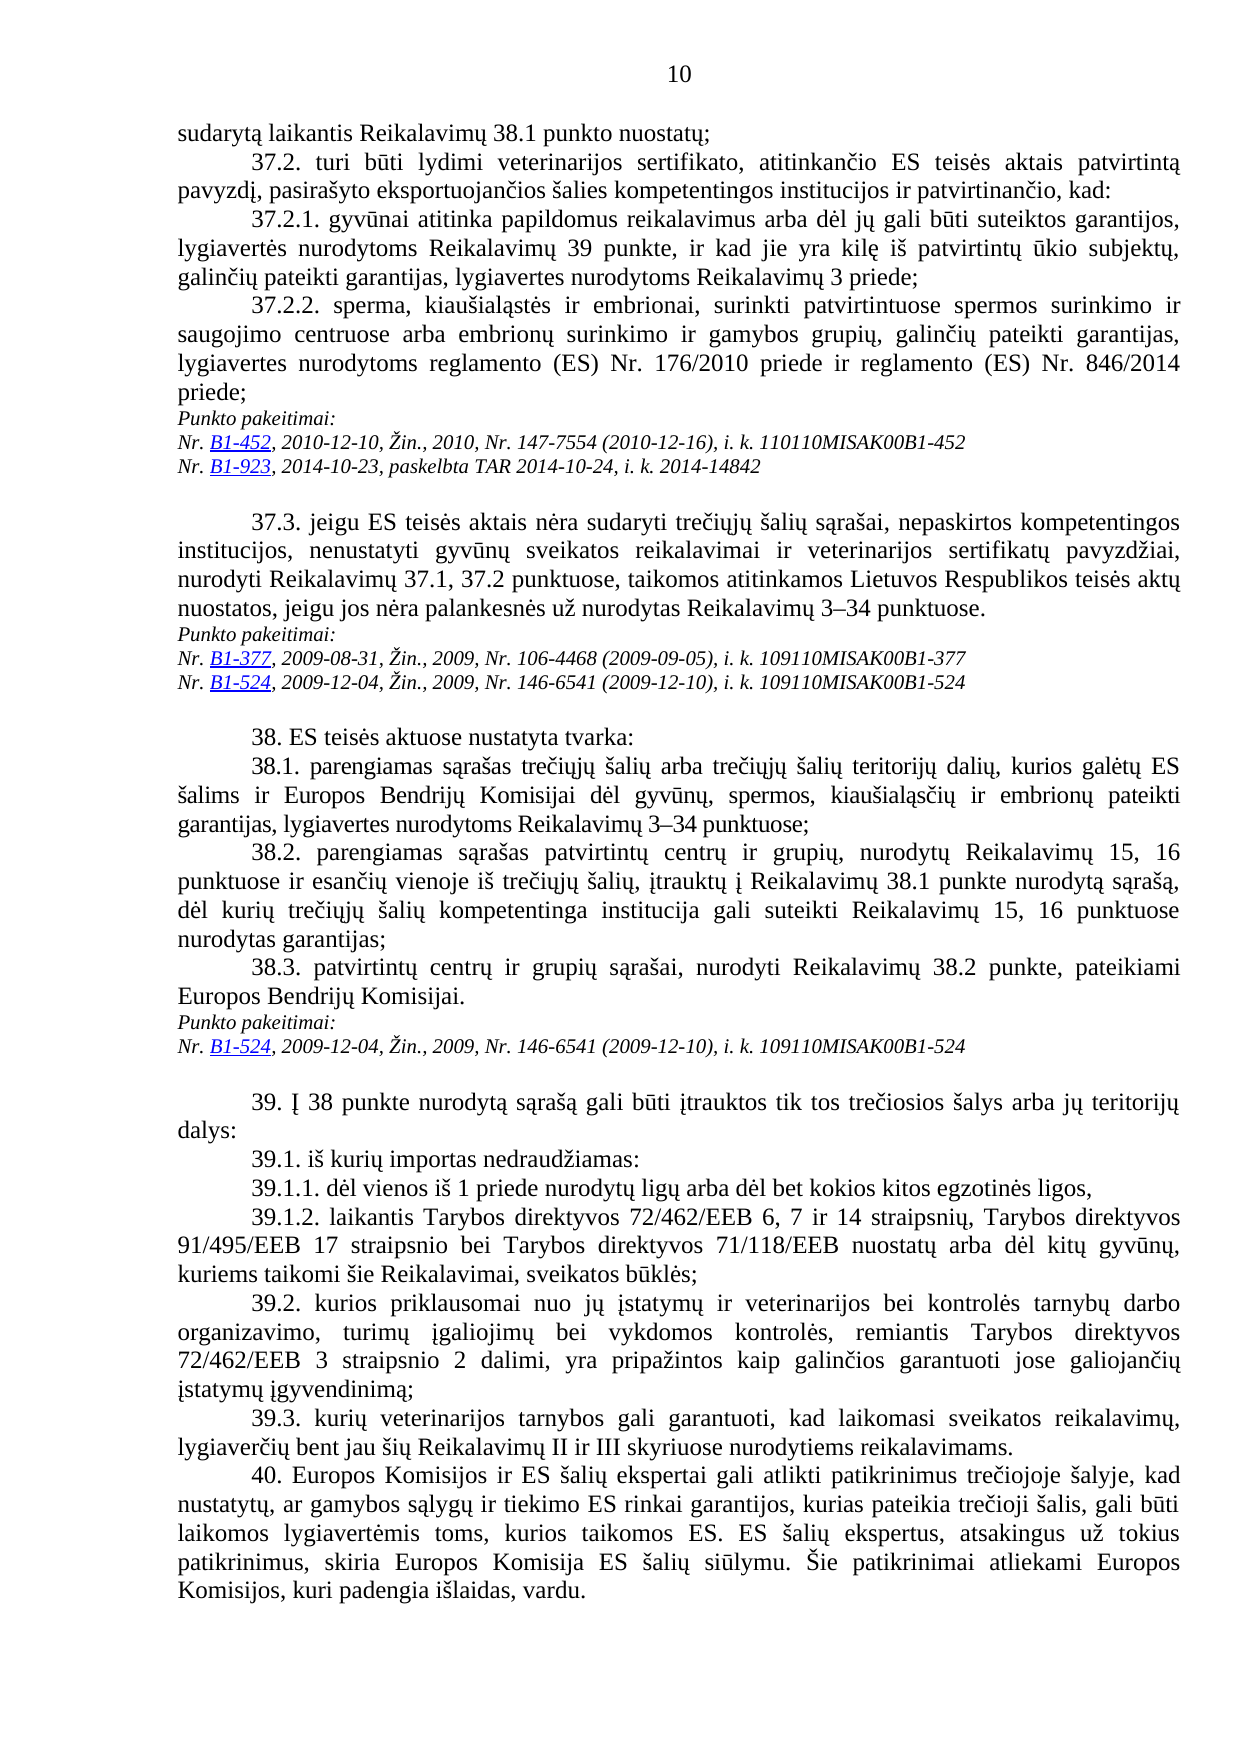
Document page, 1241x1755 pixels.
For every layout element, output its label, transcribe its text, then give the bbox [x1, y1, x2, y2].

text 39.1. iš kurių importas nedraudžiamas: [177, 1144, 1181, 1173]
text Nr. B1-524, 2009-12-04, Žin., 2009, Nr. 146-6541 (2009-12-10), i. k. 109110MISAK00B1-524 [177, 1034, 1181, 1058]
text 39.1.2. laikantis Tarybos direktyvos 72/462/EEB 6, 7 ir 14 straipsnių, Tarybos direktyvos 91/495/EEB 17 straipsnio bei Tarybos direktyvos 71/118/EEB nuostatų arba dėl kitų gyvūnų, kuriems taikomi šie Reikalavimai, sveikatos būklės; [177, 1202, 1181, 1288]
text 38.2. parengiamas sąrašas patvirtintų centrų ir grupių, nurodytų Reikalavimų 15, 16 punktuose ir esančių vienoje iš trečiųjų šalių, įtrauktų į Reikalavimų 38.1 punkte nurodytą sąrašą, dėl kurių trečiųjų šalių kompetentinga institucija gali suteikti Reikalavimų 15, 16 punktuose nurodytas garantijas; [177, 837, 1181, 952]
text Punkto pakeitimai: [177, 622, 1181, 646]
text 38. ES teisės aktuose nustatyta tvarka: [177, 722, 1181, 751]
text 38.3. patvirtintų centrų ir grupių sąrašai, nurodyti Reikalavimų 38.2 punkte, pateikiami Europos Bendrijų Komisijai. [177, 952, 1181, 1010]
text Nr. B1-524, 2009-12-04, Žin., 2009, Nr. 146-6541 (2009-12-10), i. k. 109110MISAK00B1-524 [177, 670, 1181, 694]
text 38.1. parengiamas sąrašas trečiųjų šalių arba trečiųjų šalių teritorijų dalių, kurios galėtų ES šalims ir Europos Bendrijų Komisijai dėl gyvūnų, spermos, kiaušialąsčių ir embrionų pateikti garantijas, lygiavertes nurodytoms Reikalavimų 3–34 punktuose; [177, 751, 1181, 837]
text 37.2. turi būti lydimi veterinarijos sertifikato, atitinkančio ES teisės aktais patvirtintą pavyzdį, pasirašyto eksportuojančios šalies kompetentingos institucijos ir patvirtinančio, kad: [177, 147, 1181, 204]
text Nr. B1-923, 2014-10-23, paskelbta TAR 2014-10-24, i. k. 2014-14842 [177, 454, 1181, 478]
text Punkto pakeitimai: [177, 1010, 1181, 1034]
text 37.2.2. sperma, kiaušialąstės ir embrionai, surinkti patvirtintuose spermos surinkimo ir saugojimo centruose arba embrionų surinkimo ir gamybos grupių, galinčių pateikti garantijas, lygiavertes nurodytoms reglamento (ES) Nr. 176/2010 priede ir reglamento (ES) Nr. 846/2014 priede; [177, 291, 1181, 406]
text 39.3. kurių veterinarijos tarnybos gali garantuoti, kad laikomasi sveikatos reikalavimų, lygiaverčių bent jau šių Reikalavimų II ir III skyriuose nurodytiems reikalavimams. [177, 1403, 1181, 1461]
text 40. Europos Komisijos ir ES šalių ekspertai gali atlikti patikrinimus trečiojoje šalyje, kad nustatytų, ar gamybos sąlygų ir tiekimo ES rinkai garantijos, kurias pateikia trečioji šalis, gali būti laikomos lygiavertėmis toms, kurios taikomos ES. ES šalių ekspertus, atsakingus už tokius patikrinimus, skiria Europos Komisija ES šalių siūlymu. Šie patikrinimai atliekami Europos Komisijos, kuri padengia išlaidas, vardu. [177, 1461, 1181, 1604]
text Nr. B1-377, 2009-08-31, Žin., 2009, Nr. 106-4468 (2009-09-05), i. k. 109110MISAK00B1-377 [177, 646, 1181, 670]
text 39. Į 38 punkte nurodytą sąrašą gali būti įtrauktos tik tos trečiosios šalys arba jų teritorijų dalys: [177, 1087, 1181, 1144]
text 37.3. jeigu ES teisės aktais nėra sudaryti trečiųjų šalių sąrašai, nepaskirtos kompetentingos institucijos, nenustatyti gyvūnų sveikatos reikalavimai ir veterinarijos sertifikatų pavyzdžiai, nurodyti Reikalavimų 37.1, 37.2 punktuose, taikomos atitinkamos Lietuvos Respublikos teisės aktų nuostatos, jeigu jos nėra palankesnės už nurodytas Reikalavimų 3–34 punktuose. [177, 507, 1181, 622]
text 39.1.1. dėl vienos iš 1 priede nurodytų ligų arba dėl bet kokios kitos egzotinės ligos, [177, 1173, 1181, 1202]
text 39.2. kurios priklausomai nuo jų įstatymų ir veterinarijos bei kontrolės tarnybų darbo organizavimo, turimų įgaliojimų bei vykdomos kontrolės, remiantis Tarybos direktyvos 72/462/EEB 3 straipsnio 2 dalimi, yra pripažintos kaip galinčios garantuoti jose galiojančių įstatymų įgyvendinimą; [177, 1288, 1181, 1403]
text Nr. B1-452, 2010-12-10, Žin., 2010, Nr. 147-7554 (2010-12-16), i. k. 110110MISAK00B1-452 [177, 430, 1181, 454]
text sudarytą laikantis Reikalavimų 38.1 punkto nuostatų; [177, 118, 1181, 147]
text 37.2.1. gyvūnai atitinka papildomus reikalavimus arba dėl jų gali būti suteiktos garantijos, lygiavertės nurodytoms Reikalavimų 39 punkte, ir kad jie yra kilę iš patvirtintų ūkio subjektų, galinčių pateikti garantijas, lygiavertes nurodytoms Reikalavimų 3 priede; [177, 204, 1181, 291]
text Punkto pakeitimai: [177, 406, 1181, 430]
